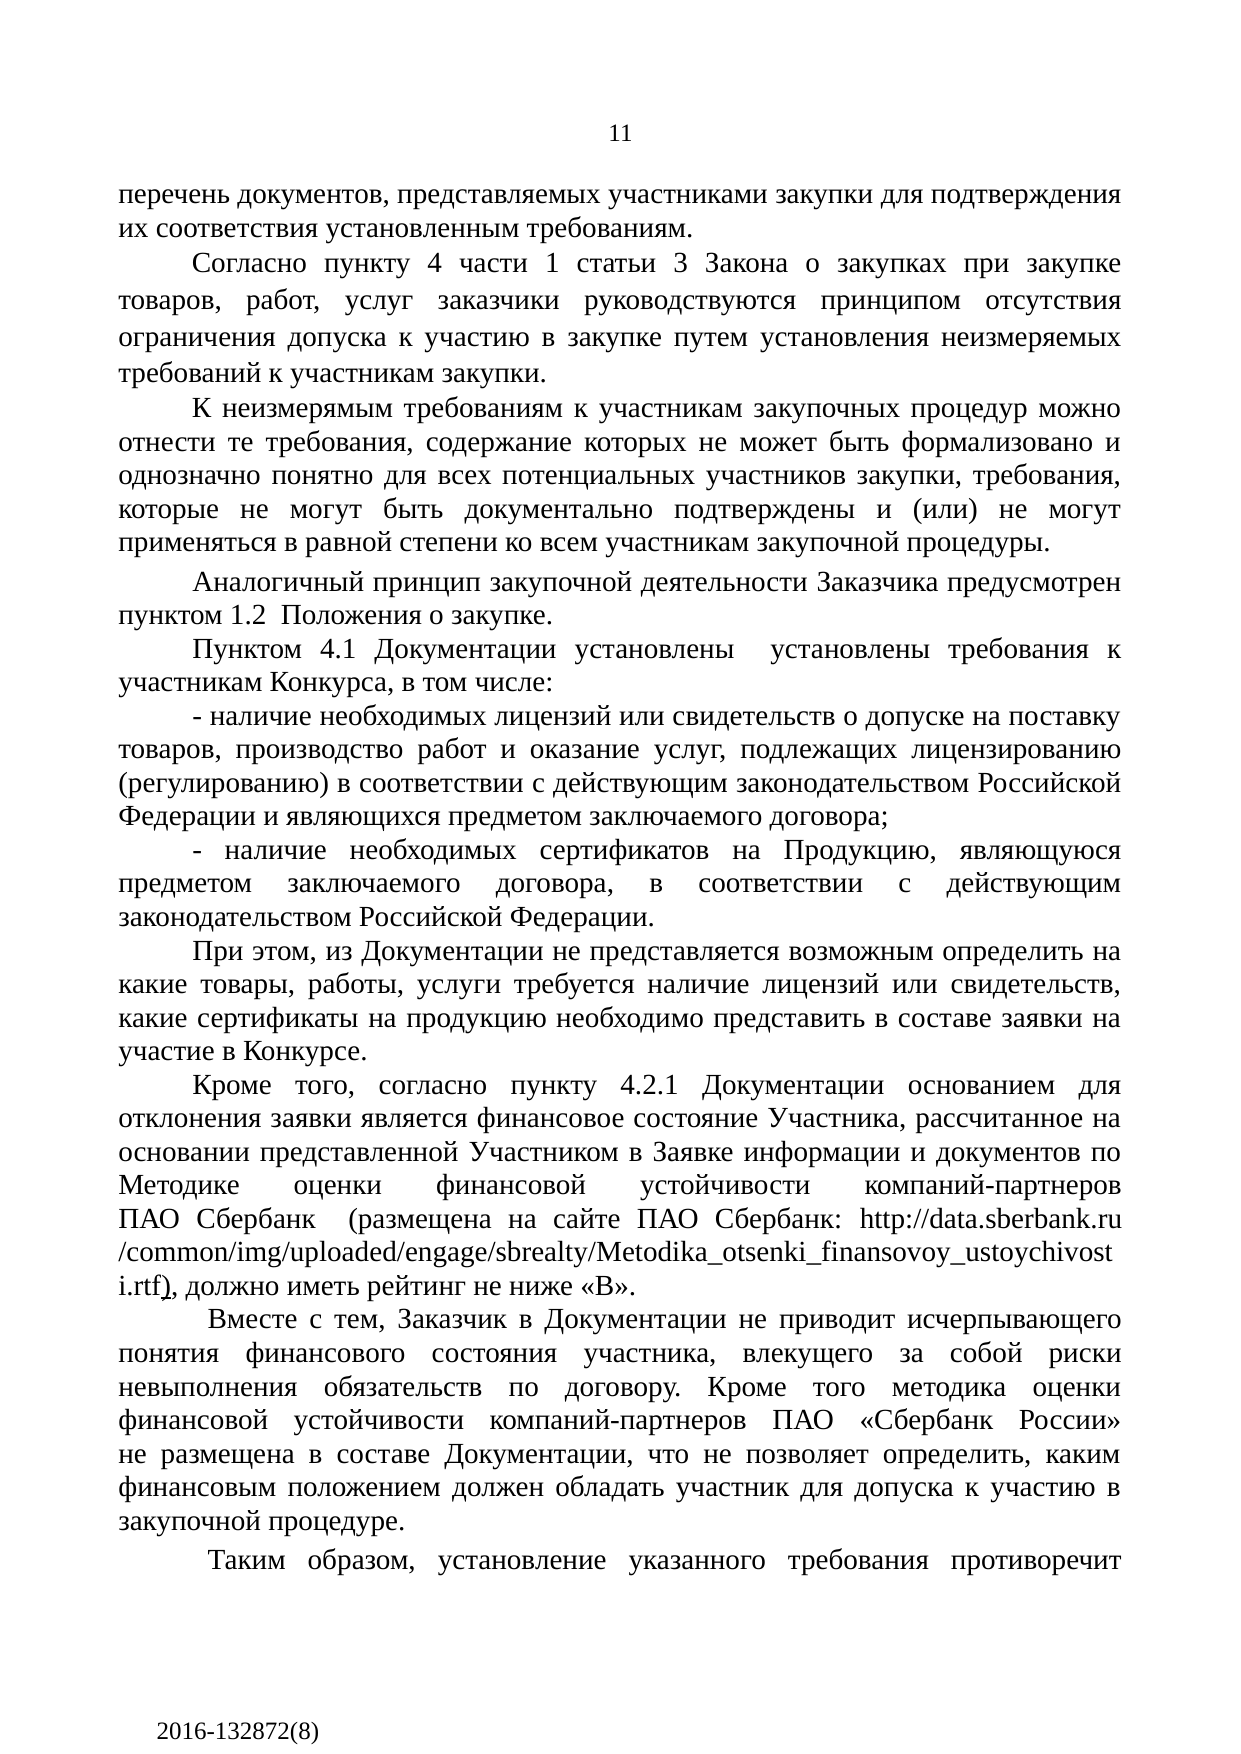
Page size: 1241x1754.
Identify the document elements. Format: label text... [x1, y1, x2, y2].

text Кроме того, согласно пункту 4.2.1 Документации основанием для отклонения заявки является финансовое состояние Участника, рассчитанное на основании представленной Участником в Заявке информации и документов по Методике оценки финансовой устойчивости компаний-партнеров ПАО Сбербанк (размещена на сайте ПАО Сбербанк: http://data.sberbank.ru /common/img/uploaded/engage/sbrealty/Metodika_otsenki_finansovoy_ustoychivost i.rtf), должно иметь рейтинг не ниже «В». [118, 1067, 1122, 1302]
text Вместе с тем, Заказчик в Документации не приводит исчерпывающего понятия финансового состояния участника, влекущего за собой риски невыполнения обязательств по договору. Кроме того методика оценки финансовой устойчивости компаний-партнеров ПАО «Сбербанк России» не размещена в составе Документации, что не позволяет определить, каким финансовым положением должен обладать участник для допуска к участию в закупочной процедуре. [118, 1302, 1122, 1536]
text К неизмерямым требованиям к участникам закупочных процедур можно отнести те требования, содержание которых не может быть формализовано и однозначно понятно для всех потенциальных участников закупки, требования, которые не могут быть документально подтверждены и (или) не могут применяться в равной степени ко всем участникам закупочной процедуры. [118, 390, 1122, 558]
text Пунктом 4.1 Документации установлены установлены требования к участникам Конкурса, в том числе: [118, 631, 1122, 698]
text перечень документов, представляемых участниками закупки для подтверждения их соответствия установленным требованиям. [118, 176, 1122, 243]
text - наличие необходимых лицензий или свидетельств о допуске на поставку товаров, производство работ и оказание услуг, подлежащих лицензированию (регулированию) в соответствии с действующим законодательством Российской Федерации и являющихся предметом заключаемого договора; [118, 698, 1122, 832]
text Таким образом, установление указанного требования противоречит [118, 1542, 1122, 1576]
text - наличие необходимых сертификатов на Продукцию, являющуюся предметом заключаемого договора, в соответствии с действующим законодательством Российской Федерации. [118, 832, 1122, 933]
text Аналогичный принцип закупочной деятельности Заказчика предусмотрен пунктом 1.2 Положения о закупке. [118, 564, 1122, 631]
text Согласно пункту 4 части 1 статьи 3 Закона о закупках при закупке товаров, работ, услуг заказчики руководствуются принципом отсутствия ограничения допуска к участию в закупке путем установления неизмеряемых требований к участникам закупки. [118, 243, 1122, 390]
text При этом, из Документации не представляется возможным определить на какие товары, работы, услуги требуется наличие лицензий или свидетельств, какие сертификаты на продукцию необходимо представить в составе заявки на участие в Конкурсе. [118, 933, 1122, 1067]
